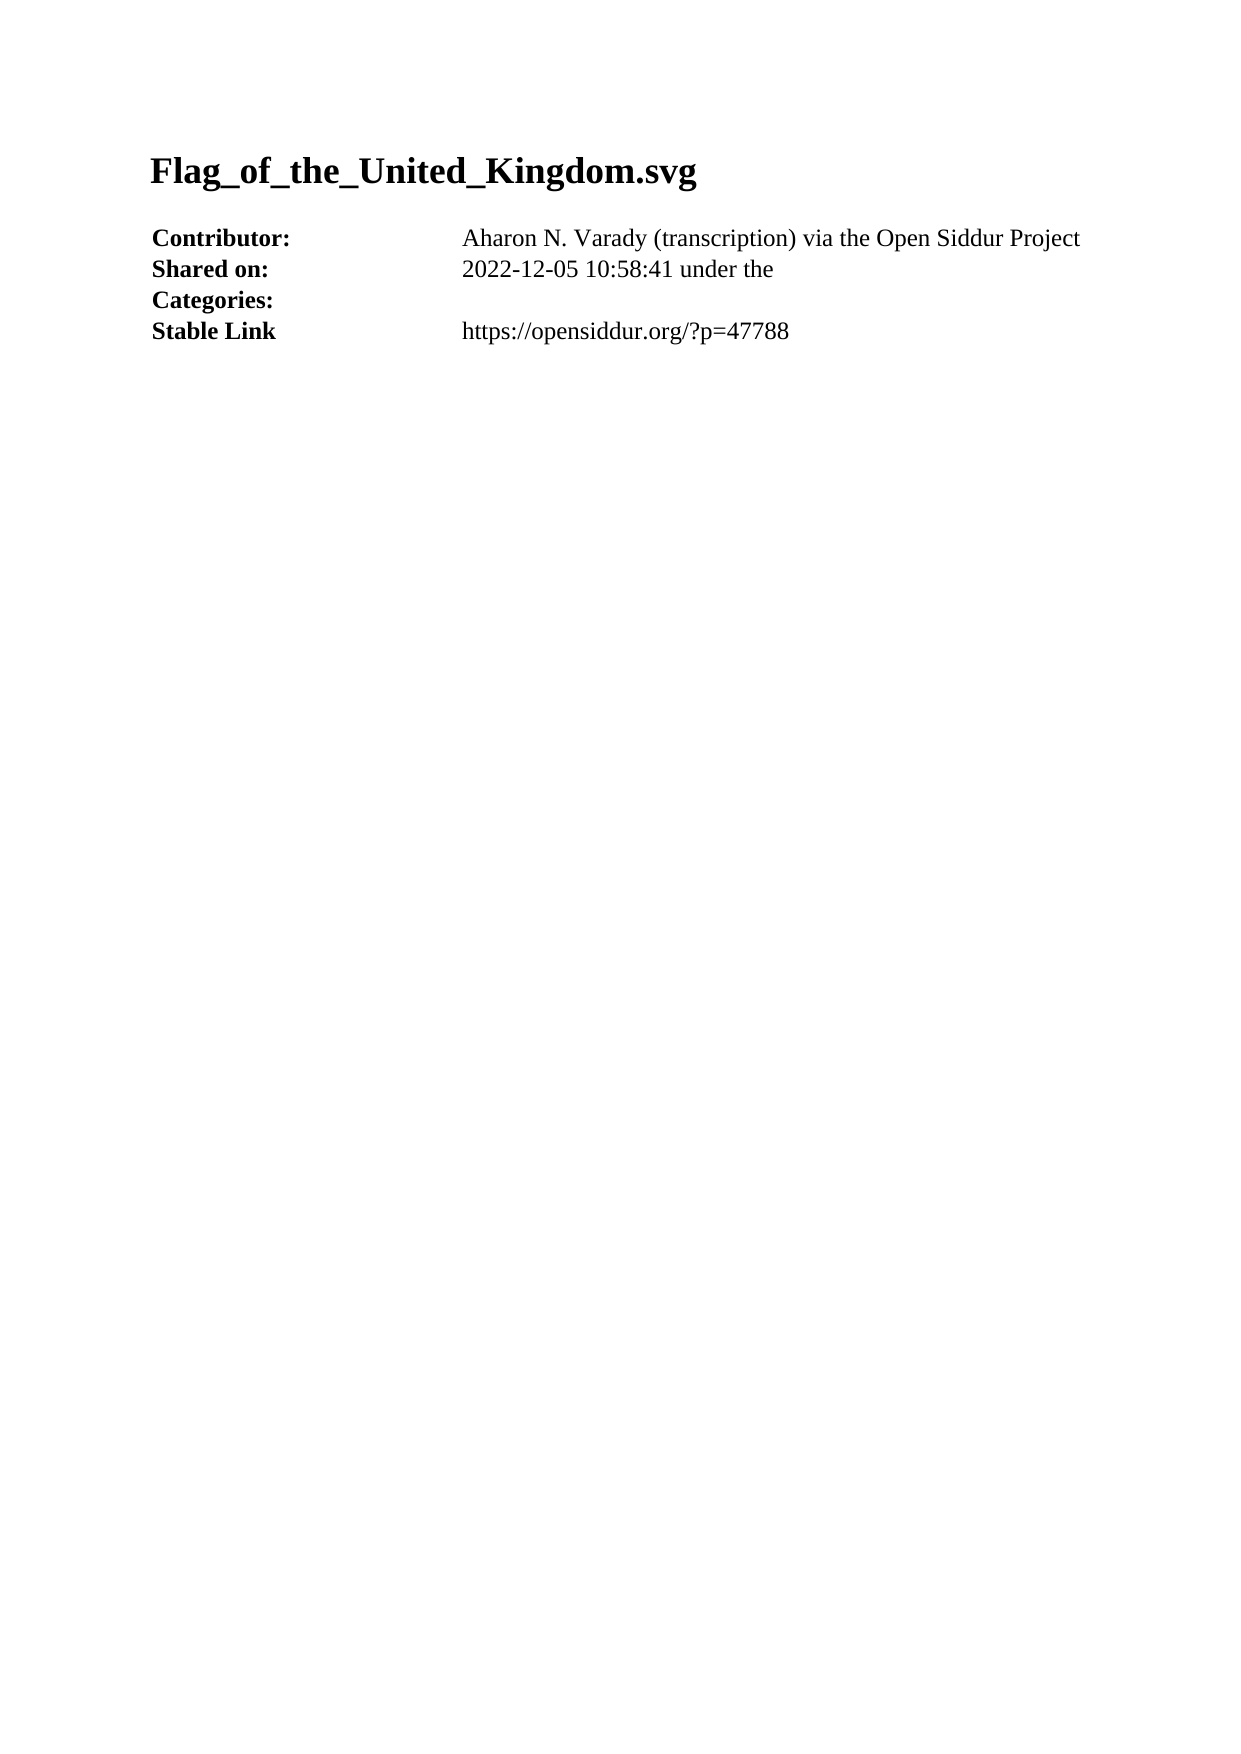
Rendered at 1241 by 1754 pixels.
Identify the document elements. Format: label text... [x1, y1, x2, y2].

table_header Aharon N. Varady (transcription) via the Open Siddur Project [460, 223, 1090, 253]
table_cell [460, 284, 1090, 315]
table_cell Stable Link [150, 315, 460, 346]
table_cell 2022-12-05 10:58:41 under the [460, 254, 1090, 284]
table_header Contributor: [150, 223, 460, 253]
table_cell Shared on: [150, 254, 460, 284]
table_cell https://opensiddur.org/?p=47788 [460, 315, 1090, 346]
subtitle Flag_of_the_United_Kingdom.svg [150, 150, 1090, 192]
table_cell Categories: [150, 284, 460, 315]
